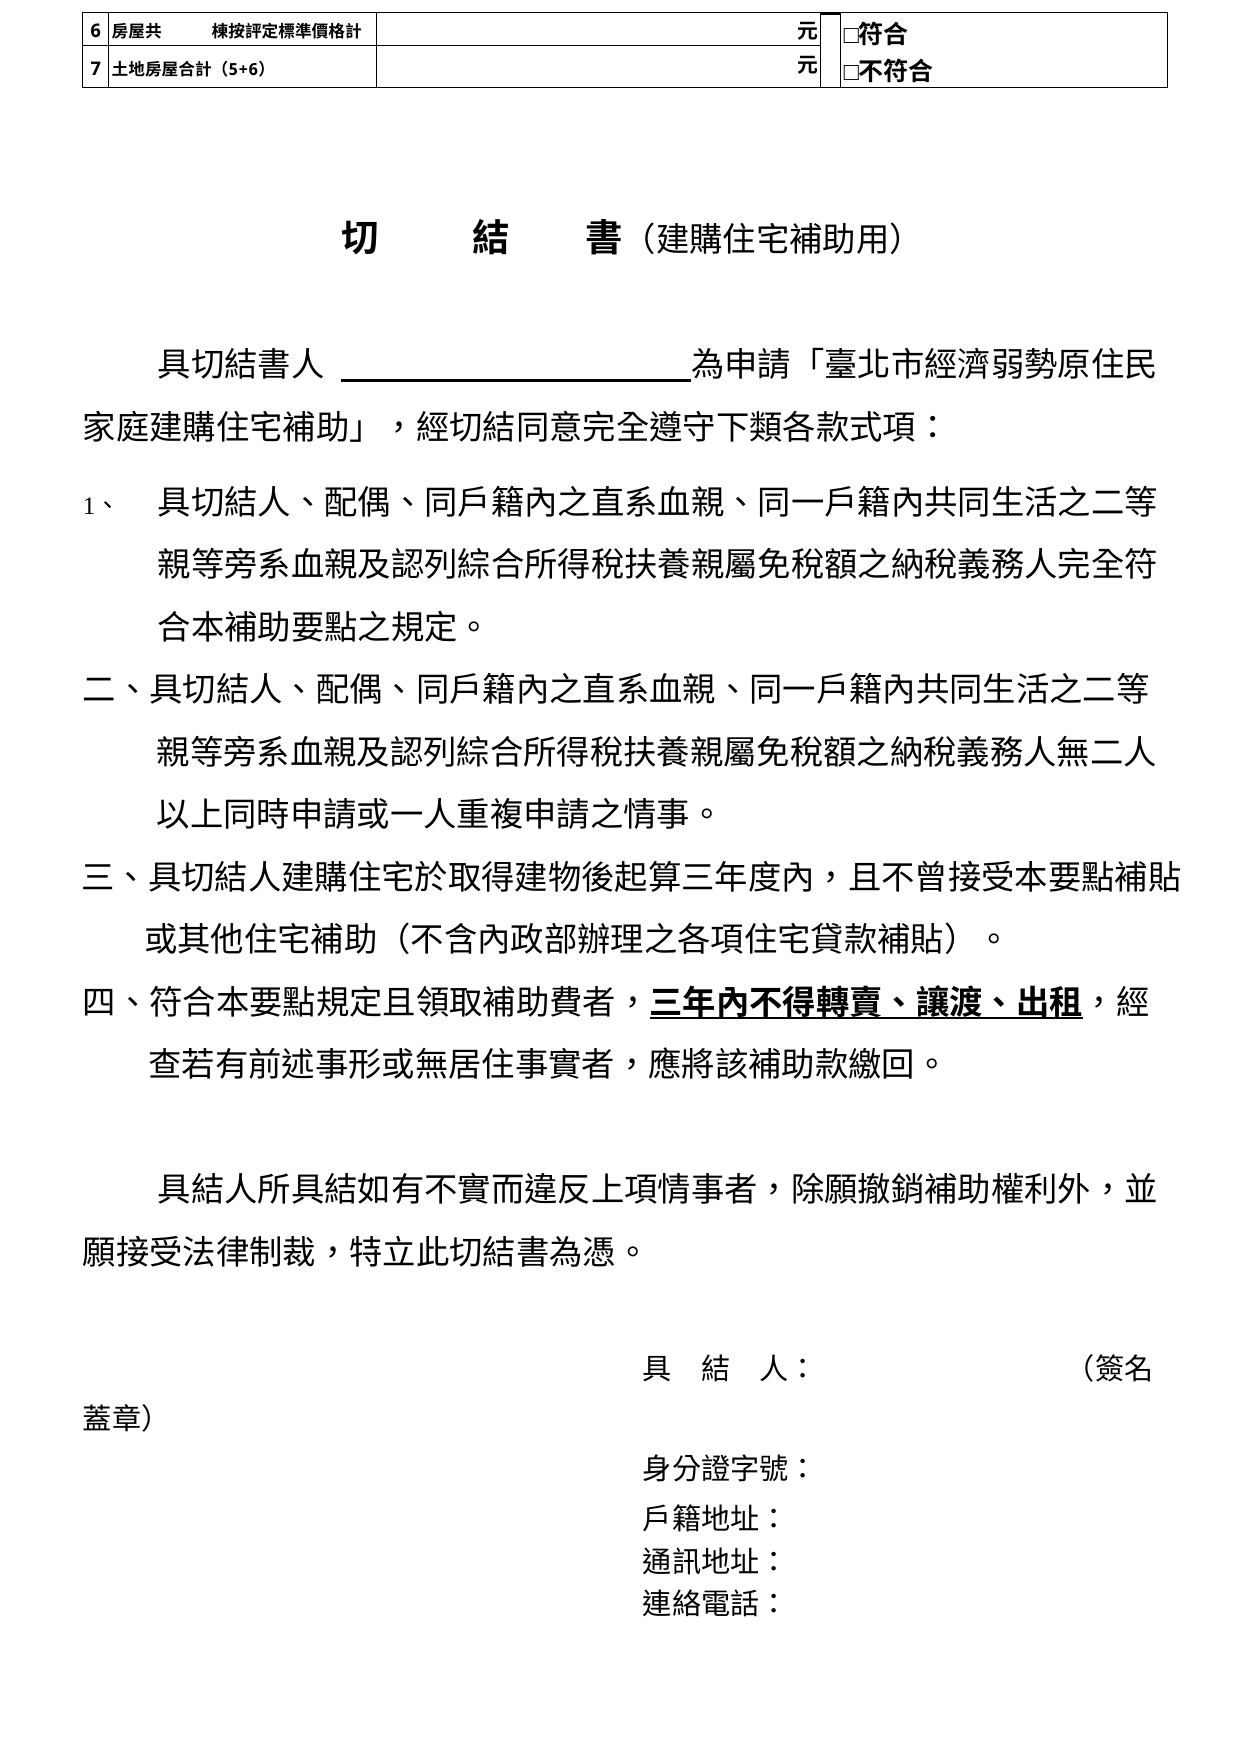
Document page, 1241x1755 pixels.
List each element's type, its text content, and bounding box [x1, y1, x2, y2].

text 通訊地址： [83, 1539, 1181, 1581]
text 身分證字號： [83, 1439, 1181, 1489]
list 具切結人、配偶、同戶籍內之直系血親、同一戶籍內共同生活之二等親等旁系血親及認列綜合所得稅扶養親屬免稅額之納稅義務人完全符合本補助要點之規定。 [83, 464, 1181, 652]
text 四、符合本要點規定且領取補助費者，三年內不得轉賣、讓渡、出租，經查若有前述事形或無居住事實者，應將該補助款繳回。 [83, 964, 1181, 1089]
text 具切結書人 為申請「臺北市經濟弱勢原住民家庭建購住宅補助」，經切結同意完全遵守下類各款式項： [83, 327, 1181, 452]
text 具結人所具結如有不實而違反上項情事者，除願撤銷補助權利外，並願接受法律制裁，特立此切結書為憑。 [83, 1152, 1181, 1277]
table_header [821, 15, 840, 87]
text 連絡電話： [83, 1581, 1181, 1623]
table_cell 6 [83, 13, 108, 45]
table_cell 房屋共 棟按評定標準價格計 [109, 13, 376, 45]
text 三、具切結人建購住宅於取得建物後起算三年度內，且不曾接受本要點補貼或其他住宅補助（不含內政部辦理之各項住宅貸款補貼）。 [81, 839, 1181, 964]
table_cell 土地房屋合計（5+6） [109, 46, 376, 87]
text 戶籍地址： [83, 1489, 1181, 1539]
table_cell □符合 □不符合 [841, 13, 1167, 87]
text 切 結 書（建購住宅補助用） [83, 202, 1181, 264]
table_cell 7 [83, 46, 108, 87]
table_cell 元 [377, 46, 820, 87]
table_cell 元 [377, 13, 820, 45]
text 二、具切結人、配偶、同戶籍內之直系血親、同一戶籍內共同生活之二等親等旁系血親及認列綜合所得稅扶養親屬免稅額之納稅義務人無二人以上同時申請或一人重複申請之情事。 [83, 652, 1181, 839]
text 具 結 人： （簽名蓋章） [83, 1339, 1181, 1439]
